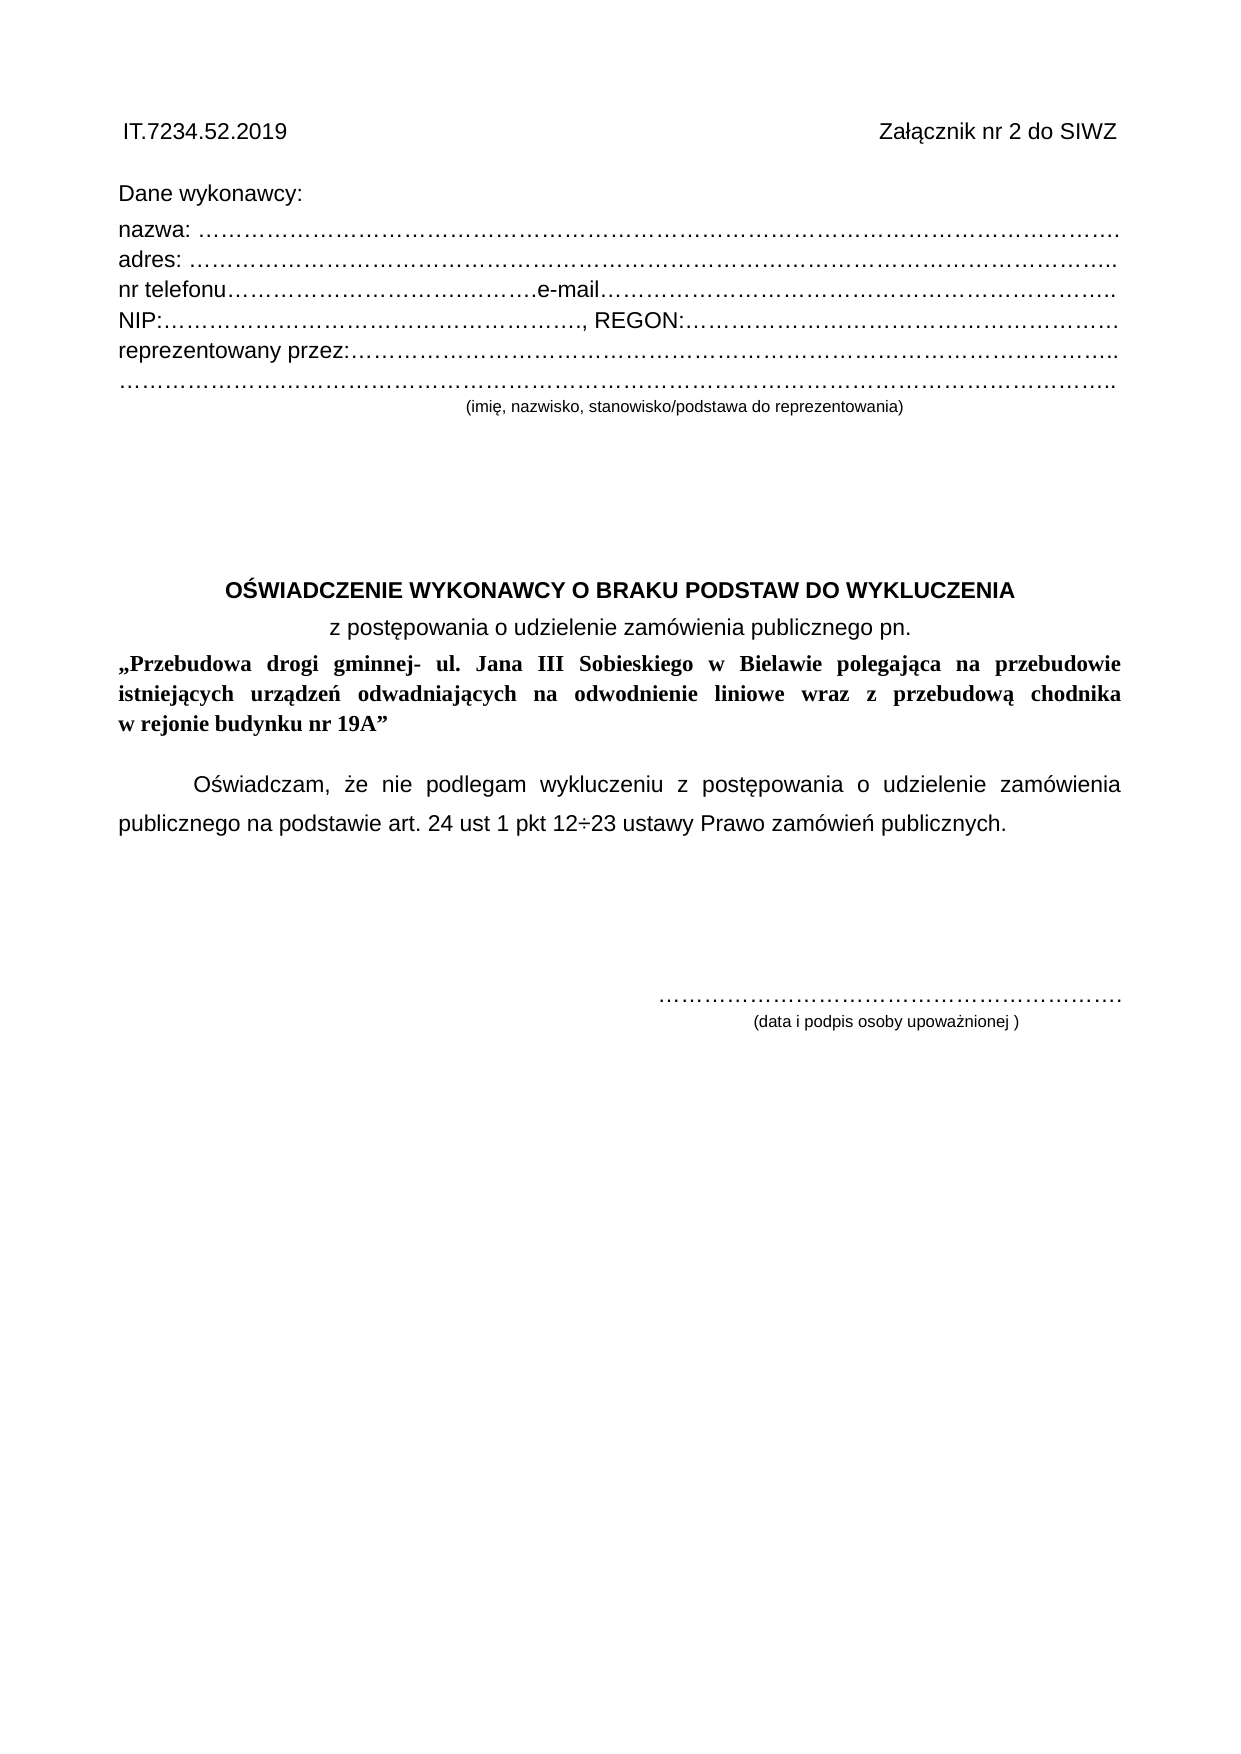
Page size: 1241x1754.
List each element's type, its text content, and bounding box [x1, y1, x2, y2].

text Dane wykonawcy: [118, 180, 1122, 206]
text adres: ………………………………………………………………………………………………………….. [118, 246, 1122, 273]
text (data i podpis osoby upoważnionej ) [118, 1011, 1122, 1031]
text Oświadczam, że nie podlegam wykluczeniu z postępowania o udzielenie zamówienia publicznego na podstawie art. 24 ust 1 pkt 12÷23 ustawy Prawo zamówień publicznych. [118, 771, 1122, 836]
text z postępowania o udzielenie zamówienia publicznego pn. [118, 613, 1122, 640]
text „Przebudowa drogi gminnej- ul. Jana III Sobieskiego w Bielawie polegająca na przebudowie istniejących urządzeń odwadniających na odwodnienie liniowe wraz z przebudową chodnika w rejonie budynku nr 19A” [118, 650, 1122, 736]
text (imię, nazwisko, stanowisko/podstawa do reprezentowania) [118, 397, 1122, 416]
text reprezentowany przez:……………………………………………………………………………………….. [118, 337, 1122, 363]
text nazwa: …………………………………………………………………………………………………………. [118, 216, 1122, 242]
text ……………………………………………………. [118, 981, 1122, 1008]
text nr telefonu………………………….……….e-mail………………………………………………………….. [118, 276, 1122, 303]
text NIP:………………………………………………., REGON:………………………………………………… [118, 307, 1122, 333]
text OŚWIADCZENIE WYKONAWCY O BRAKU PODSTAW DO WYKLUCZENIA [118, 577, 1122, 604]
text ………………………………………………………………………………………………………………….. [118, 367, 1122, 393]
